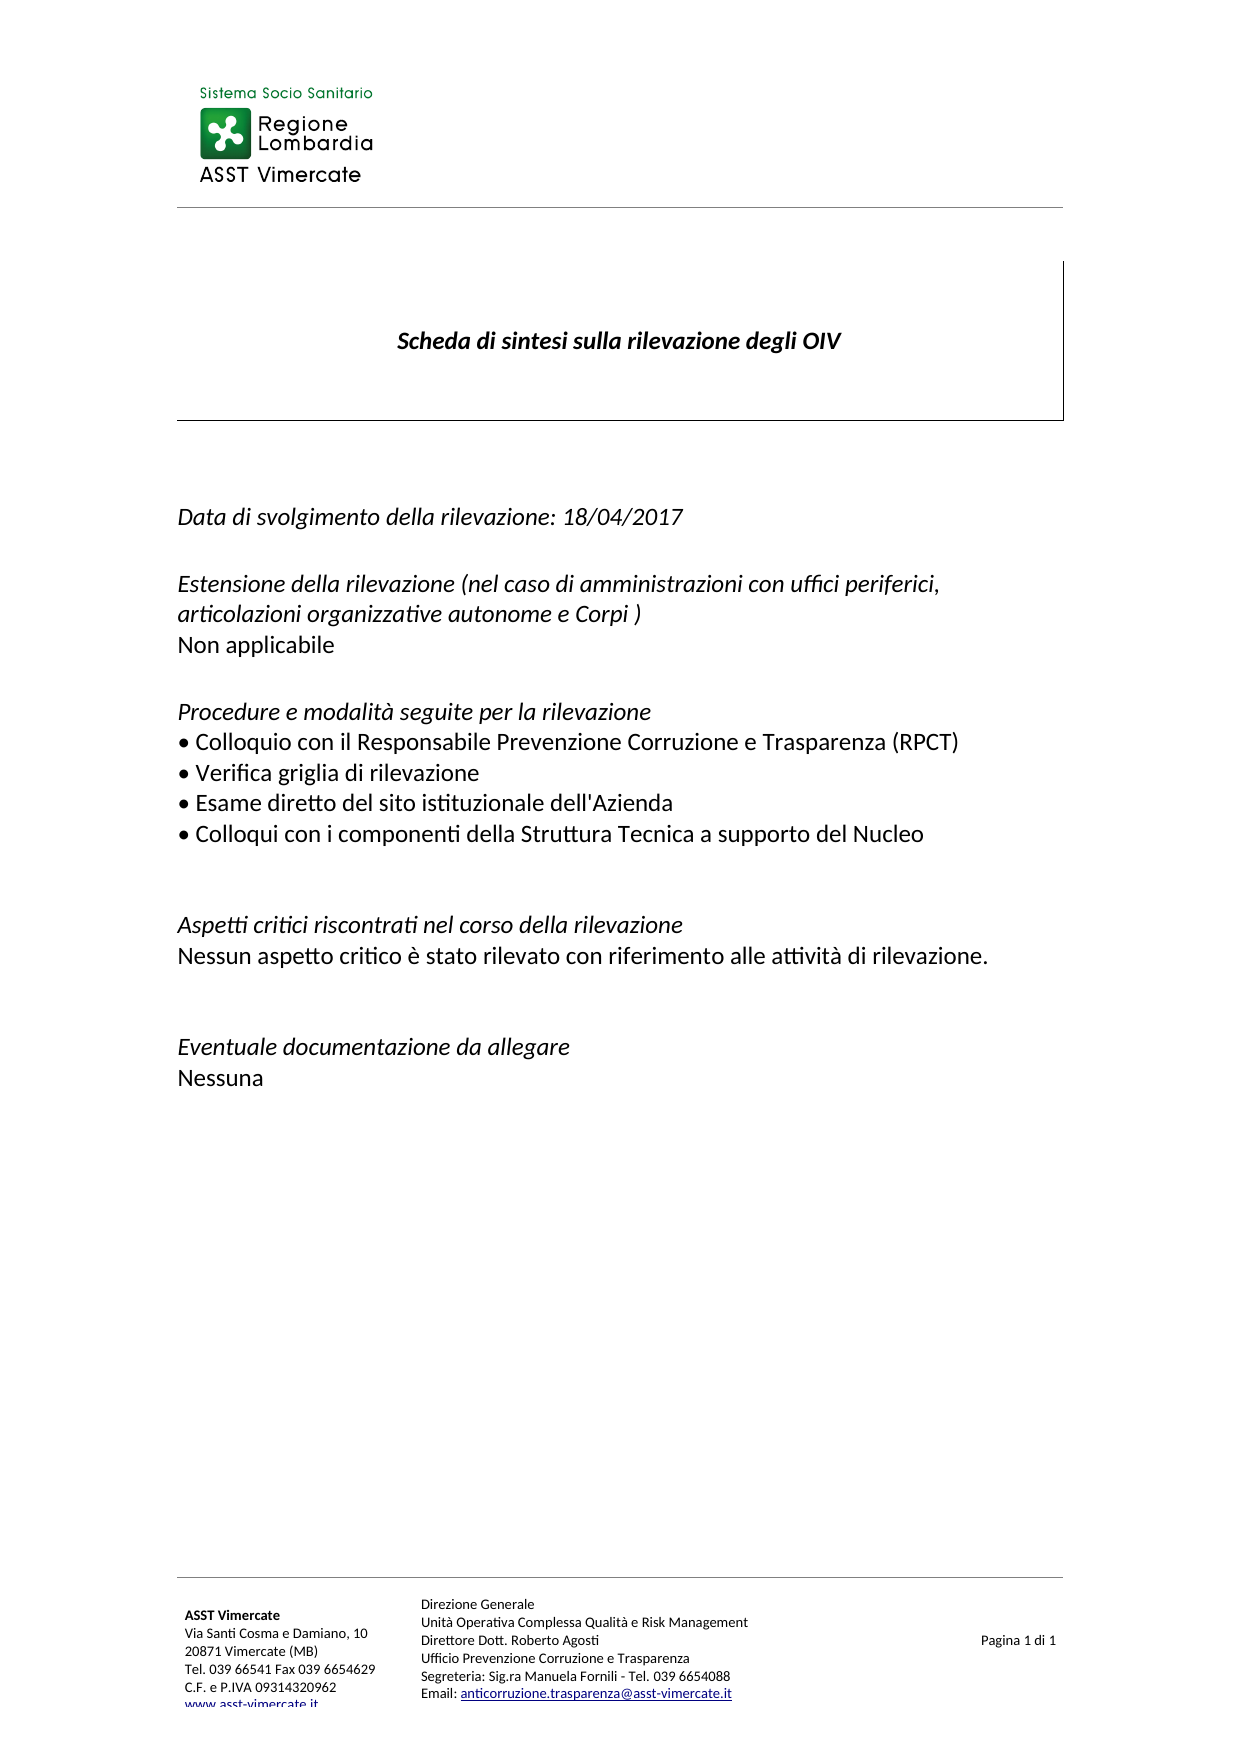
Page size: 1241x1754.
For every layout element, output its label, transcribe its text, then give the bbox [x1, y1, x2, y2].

text • Verifica griglia di rilevazione [177, 757, 1063, 787]
text • Esame diretto del sito istituzionale dell'Azienda [177, 787, 1063, 818]
subtitle Scheda di sintesi sulla rilevazione degli OIV [177, 261, 1063, 420]
text Aspetti critici riscontrati nel corso della rilevazione [177, 909, 1063, 940]
text Estensione della rilevazione (nel caso di amministrazioni con uffici periferici, [177, 568, 1063, 598]
text articolazioni organizzative autonome e Corpi ) [177, 598, 1063, 629]
text Non applicabile [177, 629, 1063, 659]
text Nessun aspetto critico è stato rilevato con riferimento alle attività di rilevazione. [177, 940, 1063, 970]
text Data di svolgimento della rilevazione: 18/04/2017 [177, 501, 1063, 532]
text Procedure e modalità seguite per la rilevazione [177, 696, 1063, 726]
text • Colloqui con i componenti della Struttura Tecnica a supporto del Nucleo [177, 818, 1063, 848]
text Nessuna [177, 1062, 1063, 1092]
text Eventuale documentazione da allegare [177, 1031, 1063, 1062]
text • Colloquio con il Responsabile Prevenzione Corruzione e Trasparenza (RPCT) [177, 726, 1063, 757]
